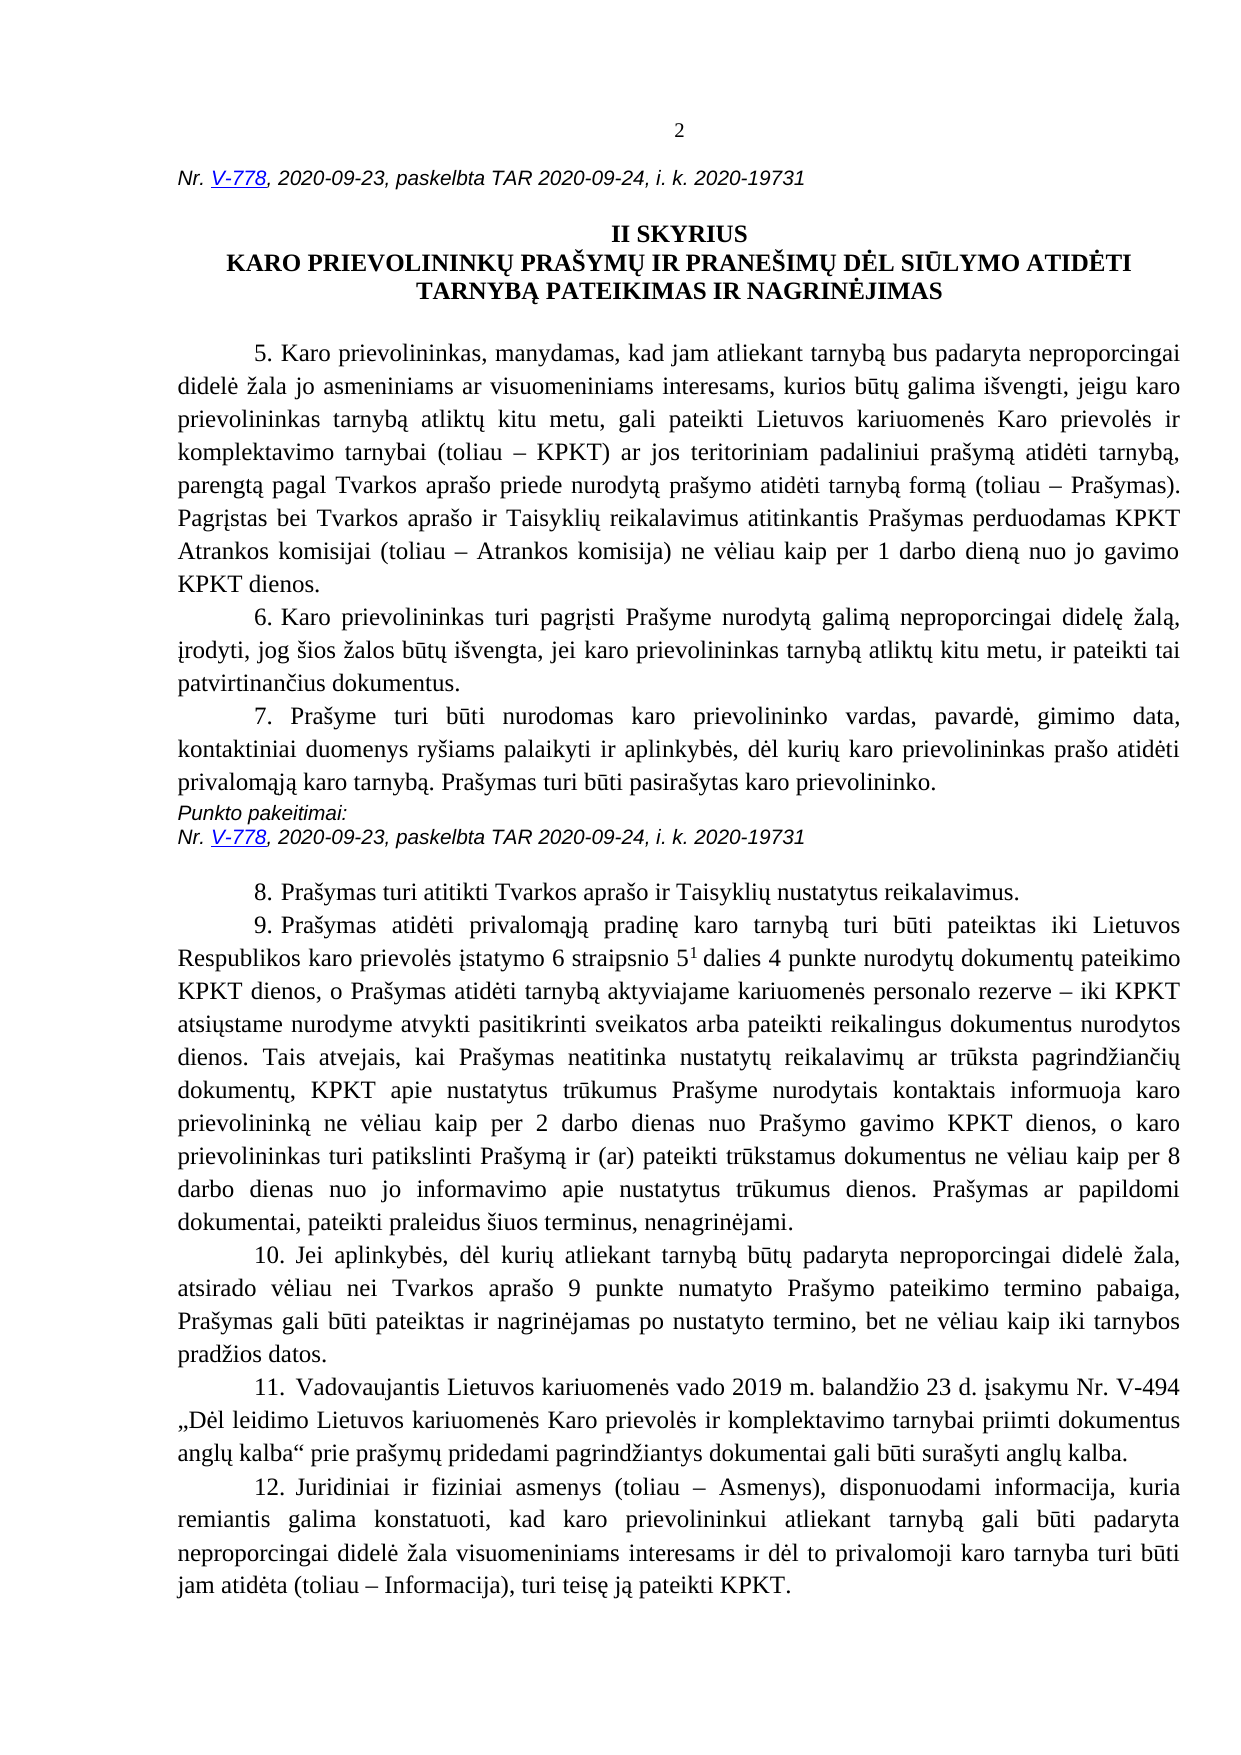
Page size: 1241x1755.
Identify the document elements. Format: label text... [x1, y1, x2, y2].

text Nr. V-778, 2020-09-23, paskelbta TAR 2020-09-24, i. k. 2020-19731 [177, 824, 1181, 848]
text II SKYRIUS [177, 219, 1181, 248]
text KARO PRIEVOLININKŲ PRAŠYMŲ IR PRANEŠIMŲ DĖL SIŪLYMO ATIDĖTI TARNYBĄ PATEIKIMAS IR NAGRINĖJIMAS [177, 248, 1181, 305]
text 12. Juridiniai ir fiziniai asmenys (toliau – Asmenys), disponuodami informacija, kuria remiantis galima konstatuoti, kad karo prievolininkui atliekant tarnybą gali būti padaryta neproporcingai didelė žala visuomeniniams interesams ir dėl to privalomoji karo tarnyba turi būti jam atidėta (toliau – Informacija), turi teisę ją pateikti KPKT. [177, 1472, 1181, 1599]
text Punkto pakeitimai: [177, 801, 1181, 824]
text 11. Vadovaujantis Lietuvos kariuomenės vado 2019 m. balandžio 23 d. įsakymu Nr. V-494 „Dėl leidimo Lietuvos kariuomenės Karo prievolės ir komplektavimo tarnybai priimti dokumentus anglų kalba“ prie prašymų pridedami pagrindžiantys dokumentai gali būti surašyti anglų kalba. [177, 1372, 1181, 1467]
text 9. Prašymas atidėti privalomąją pradinę karo tarnybą turi būti pateiktas iki Lietuvos Respublikos karo prievolės įstatymo 6 straipsnio 51 dalies 4 punkte nurodytų dokumentų pateikimo KPKT dienos, o Prašymas atidėti tarnybą aktyviajame kariuomenės personalo rezerve – iki KPKT atsiųstame nurodyme atvykti pasitikrinti sveikatos arba pateikti reikalingus dokumentus nurodytos dienos. Tais atvejais, kai Prašymas neatitinka nustatytų reikalavimų ar trūksta pagrindžiančių dokumentų, KPKT apie nustatytus trūkumus Prašyme nurodytais kontaktais informuoja karo prievolininką ne vėliau kaip per 2 darbo dienas nuo Prašymo gavimo KPKT dienos, o karo prievolininkas turi patikslinti Prašymą ir (ar) pateikti trūkstamus dokumentus ne vėliau kaip per 8 darbo dienas nuo jo informavimo apie nustatytus trūkumus dienos. Prašymas ar papildomi dokumentai, pateikti praleidus šiuos terminus, nenagrinėjami. [177, 910, 1181, 1236]
text Nr. V-778, 2020-09-23, paskelbta TAR 2020-09-24, i. k. 2020-19731 [177, 166, 1181, 190]
text 10. Jei aplinkybės, dėl kurių atliekant tarnybą būtų padaryta neproporcingai didelė žala, atsirado vėliau nei Tvarkos aprašo 9 punkte numatyto Prašymo pateikimo termino pabaiga, Prašymas gali būti pateiktas ir nagrinėjamas po nustatyto termino, bet ne vėliau kaip iki tarnybos pradžios datos. [177, 1240, 1181, 1368]
text 7. Prašyme turi būti nurodomas karo prievolininko vardas, pavardė, gimimo data, kontaktiniai duomenys ryšiams palaikyti ir aplinkybės, dėl kurių karo prievolininkas prašo atidėti privalomąją karo tarnybą. Prašymas turi būti pasirašytas karo prievolininko. [177, 701, 1181, 796]
text 8. Prašymas turi atitikti Tvarkos aprašo ir Taisyklių nustatytus reikalavimus. [177, 877, 1181, 906]
text 5. Karo prievolininkas, manydamas, kad jam atliekant tarnybą bus padaryta neproporcingai didelė žala jo asmeniniams ar visuomeniniams interesams, kurios būtų galima išvengti, jeigu karo prievolininkas tarnybą atliktų kitu metu, gali pateikti Lietuvos kariuomenės Karo prievolės ir komplektavimo tarnybai (toliau – KPKT) ar jos teritoriniam padaliniui prašymą atidėti tarnybą, parengtą pagal Tvarkos aprašo priede nurodytą prašymo atidėti tarnybą formą (toliau – Prašymas). Pagrįstas bei Tvarkos aprašo ir Taisyklių reikalavimus atitinkantis Prašymas perduodamas KPKT Atrankos komisijai (toliau – Atrankos komisija) ne vėliau kaip per 1 darbo dieną nuo jo gavimo KPKT dienos. [177, 338, 1181, 598]
text 6. Karo prievolininkas turi pagrįsti Prašyme nurodytą galimą neproporcingai didelę žalą, įrodyti, jog šios žalos būtų išvengta, jei karo prievolininkas tarnybą atliktų kitu metu, ir pateikti tai patvirtinančius dokumentus. [177, 602, 1181, 697]
